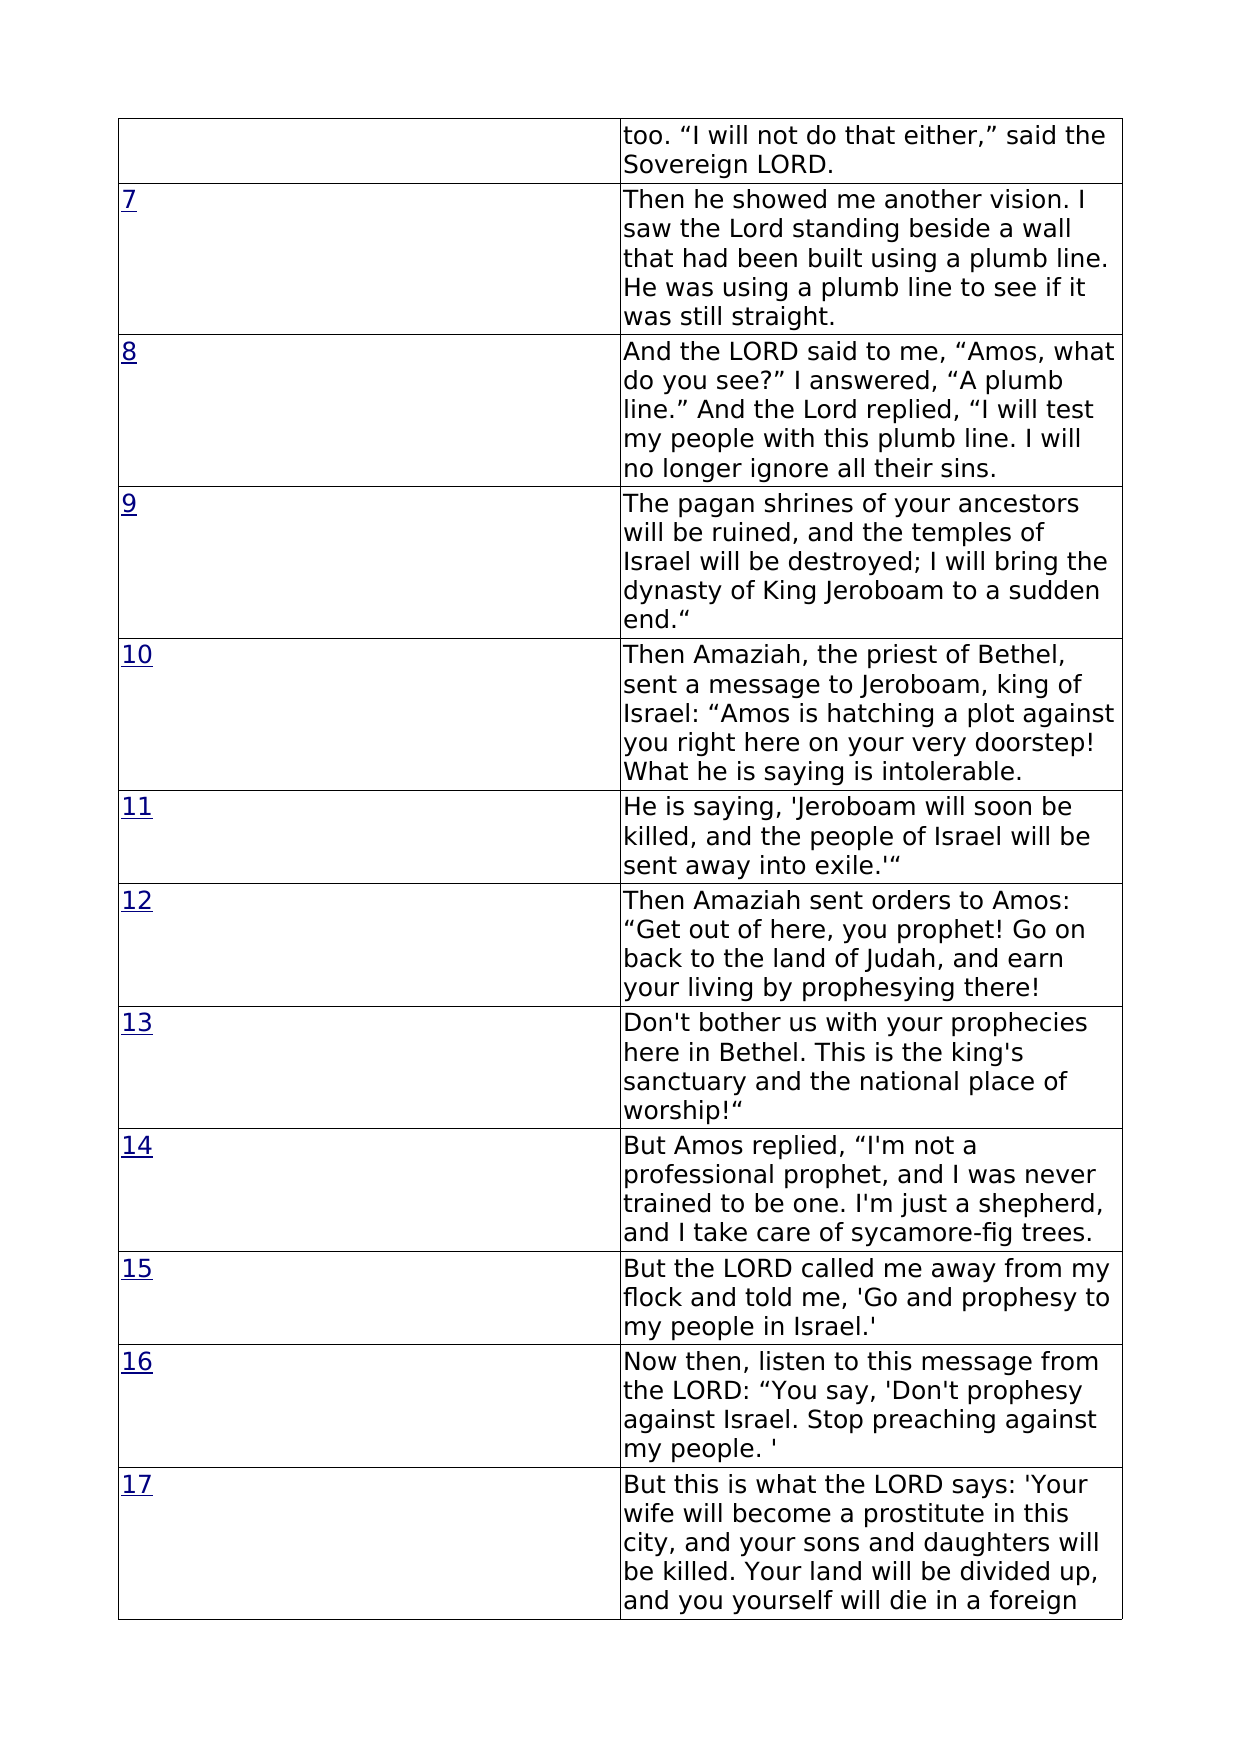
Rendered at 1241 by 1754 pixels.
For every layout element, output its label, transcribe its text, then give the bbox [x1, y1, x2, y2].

table_cell Now then, listen to this message from the LORD: “You say, 'Don't prophesy against Israel. Stop preaching against my people. ' [621, 1345, 1122, 1467]
table_cell Don't bother us with your prophecies here in Bethel. This is the king's sanctuary and the national place of worship!“ [621, 1007, 1122, 1128]
table_cell 16 [119, 1345, 620, 1467]
table_cell But Amos replied, “I'm not a professional prophet, and I was never trained to be one. I'm just a shepherd, and I take care of sycamore-fig trees. [621, 1129, 1122, 1251]
table_cell The pagan shrines of your ancestors will be ruined, and the temples of Israel will be destroyed; I will bring the dynasty of King Jeroboam to a sudden end.“ [621, 487, 1122, 638]
table_cell [119, 119, 620, 182]
table_cell 11 [119, 791, 620, 883]
table_cell But this is what the LORD says: 'Your wife will become a prostitute in this city, and your sons and daughters will be killed. Your land will be divided up, and you yourself will die in a foreign [621, 1468, 1122, 1618]
table_cell 10 [119, 639, 620, 789]
table_cell 15 [119, 1252, 620, 1344]
table_cell 17 [119, 1468, 620, 1618]
table_cell But the LORD called me away from my flock and told me, 'Go and prophesy to my people in Israel.' [621, 1252, 1122, 1344]
table_cell Then Amaziah, the priest of Bethel, sent a message to Jeroboam, king of Israel: “Amos is hatching a plot against you right here on your very doorstep! What he is saying is intolerable. [621, 639, 1122, 789]
table_cell 12 [119, 884, 620, 1006]
table_cell 8 [119, 335, 620, 486]
table_cell He is saying, 'Jeroboam will soon be killed, and the people of Israel will be sent away into exile.'“ [621, 791, 1122, 883]
table_cell 7 [119, 184, 620, 334]
table_cell Then he showed me another vision. I saw the Lord standing beside a wall that had been built using a plumb line. He was using a plumb line to see if it was still straight. [621, 184, 1122, 334]
table_cell 9 [119, 487, 620, 638]
table_cell 14 [119, 1129, 620, 1251]
table_cell Then Amaziah sent orders to Amos: “Get out of here, you prophet! Go on back to the land of Judah, and earn your living by prophesying there! [621, 884, 1122, 1006]
table_cell 13 [119, 1007, 620, 1128]
table_cell And the LORD said to me, “Amos, what do you see?” I answered, “A plumb line.” And the Lord replied, “I will test my people with this plumb line. I will no longer ignore all their sins. [621, 335, 1122, 486]
table_cell too. “I will not do that either,” said the Sovereign LORD. [621, 119, 1122, 182]
